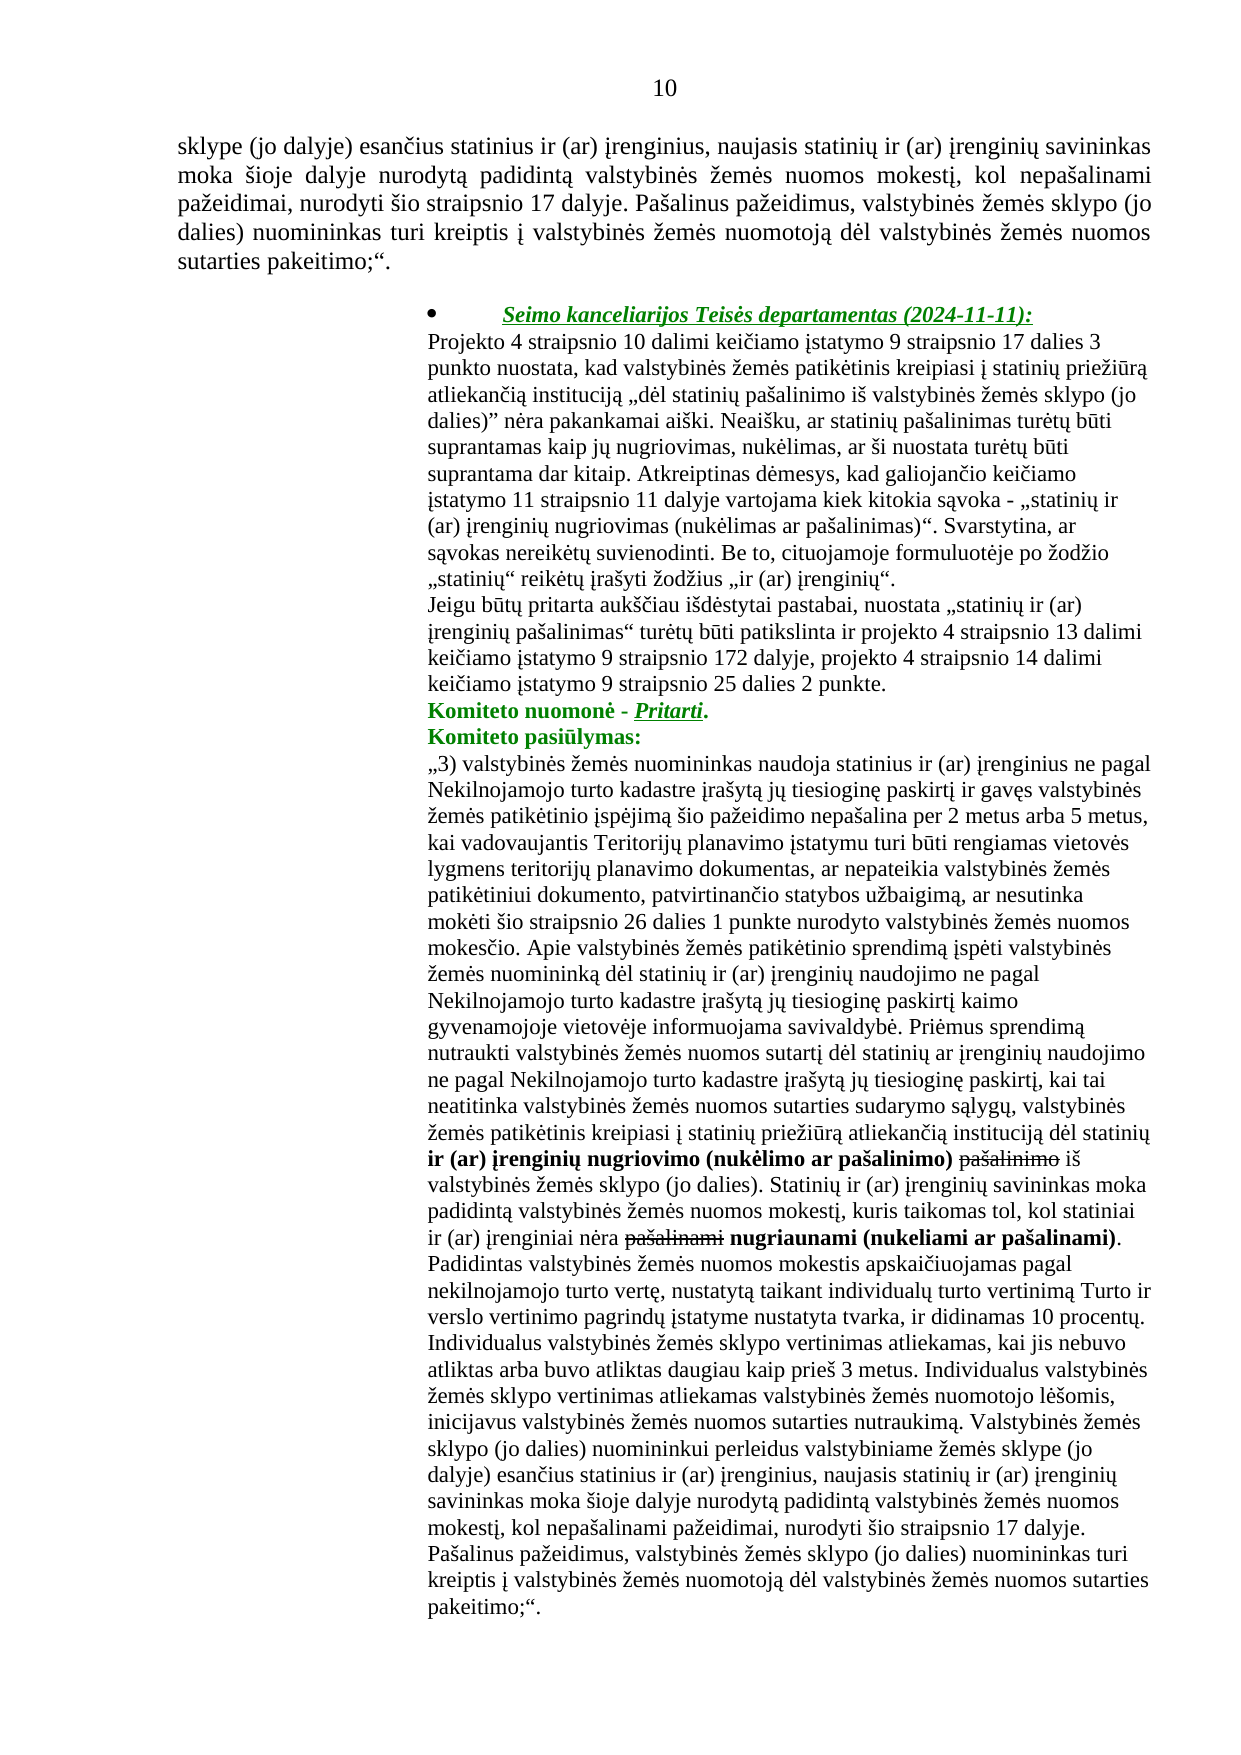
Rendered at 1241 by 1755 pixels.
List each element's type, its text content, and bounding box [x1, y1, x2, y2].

list Seimo kanceliarijos Teisės departamentas (2024-11-11): [427, 301, 1152, 328]
text „3) valstybinės žemės nuomininkas naudoja statinius ir (ar) įrenginius ne pagal Nekilnojamojo turto kadastre įrašytą jų tiesioginę paskirtį ir gavęs valstybinės žemės patikėtinio įspėjimą šio pažeidimo nepašalina per 2 metus arba 5 metus, kai vadovaujantis Teritorijų planavimo įstatymu turi būti rengiamas vietovės lygmens teritorijų planavimo dokumentas, ar nepateikia valstybinės žemės patikėtiniui dokumento, patvirtinančio statybos užbaigimą, ar nesutinka mokėti šio straipsnio 26 dalies 1 punkte nurodyto valstybinės žemės nuomos mokesčio. Apie valstybinės žemės patikėtinio sprendimą įspėti valstybinės žemės nuomininką dėl statinių ir (ar) įrenginių naudojimo ne pagal Nekilnojamojo turto kadastre įrašytą jų tiesioginę paskirtį kaimo gyvenamojoje vietovėje informuojama savivaldybė. Priėmus sprendimą nutraukti valstybinės žemės nuomos sutartį dėl statinių ar įrenginių naudojimo ne pagal Nekilnojamojo turto kadastre įrašytą jų tiesioginę paskirtį, kai tai neatitinka valstybinės žemės nuomos sutarties sudarymo sąlygų, valstybinės žemės patikėtinis kreipiasi į statinių priežiūrą atliekančią instituciją dėl statinių ir (ar) įrenginių nugriovimo (nukėlimo ar pašalinimo) pašalinimo iš valstybinės žemės sklypo (jo dalies). Statinių ir (ar) įrenginių savininkas moka padidintą valstybinės žemės nuomos mokestį, kuris taikomas tol, kol statiniai ir (ar) įrenginiai nėra pašalinami nugriaunami (nukeliami ar pašalinami). Padidintas valstybinės žemės nuomos mokestis apskaičiuojamas pagal nekilnojamojo turto vertę, nustatytą taikant individualų turto vertinimą Turto ir verslo vertinimo pagrindų įstatyme nustatyta tvarka, ir didinamas 10 procentų. Individualus valstybinės žemės sklypo vertinimas atliekamas, kai jis nebuvo atliktas arba buvo atliktas daugiau kaip prieš 3 metus. Individualus valstybinės žemės sklypo vertinimas atliekamas valstybinės žemės nuomotojo lėšomis, inicijavus valstybinės žemės nuomos sutarties nutraukimą. Valstybinės žemės sklypo (jo dalies) nuomininkui perleidus valstybiniame žemės sklype (jo dalyje) esančius statinius ir (ar) įrenginius, naujasis statinių ir (ar) įrenginių savininkas moka šioje dalyje nurodytą padidintą valstybinės žemės nuomos mokestį, kol nepašalinami pažeidimai, nurodyti šio straipsnio 17 dalyje. Pašalinus pažeidimus, valstybinės žemės sklypo (jo dalies) nuomininkas turi kreiptis į valstybinės žemės nuomotoją dėl valstybinės žemės nuomos sutarties pakeitimo;“. [427, 749, 1152, 1619]
text Projekto 4 straipsnio 10 dalimi keičiamo įstatymo 9 straipsnio 17 dalies 3 punkto nuostata, kad valstybinės žemės patikėtinis kreipiasi į statinių priežiūrą atliekančią instituciją „dėl statinių pašalinimo iš valstybinės žemės sklypo (jo dalies)” nėra pakankamai aiški. Neaišku, ar statinių pašalinimas turėtų būti suprantamas kaip jų nugriovimas, nukėlimas, ar ši nuostata turėtų būti suprantama dar kitaip. Atkreiptinas dėmesys, kad galiojančio keičiamo įstatymo 11 straipsnio 11 dalyje vartojama kiek kitokia sąvoka - „statinių ir (ar) įrenginių nugriovimas (nukėlimas ar pašalinimas)“. Svarstytina, ar sąvokas nereikėtų suvienodinti. Be to, cituojamoje formuluotėje po žodžio „statinių“ reikėtų įrašyti žodžius „ir (ar) įrenginių“. [427, 328, 1152, 591]
text sklype (jo dalyje) esančius statinius ir (ar) įrenginius, naujasis statinių ir (ar) įrenginių savininkas moka šioje dalyje nurodytą padidintą valstybinės žemės nuomos mokestį, kol nepašalinami pažeidimai, nurodyti šio straipsnio 17 dalyje. Pašalinus pažeidimus, valstybinės žemės sklypo (jo dalies) nuomininkas turi kreiptis į valstybinės žemės nuomotoją dėl valstybinės žemės nuomos sutarties pakeitimo;“. [177, 131, 1152, 275]
text Komiteto pasiūlymas: [427, 723, 1152, 749]
text Jeigu būtų pritarta aukščiau išdėstytai pastabai, nuostata „statinių ir (ar) įrenginių pašalinimas“ turėtų būti patikslinta ir projekto 4 straipsnio 13 dalimi keičiamo įstatymo 9 straipsnio 172 dalyje, projekto 4 straipsnio 14 dalimi keičiamo įstatymo 9 straipsnio 25 dalies 2 punkte. [427, 591, 1152, 697]
text Komiteto nuomonė - Pritarti. [427, 697, 1152, 723]
